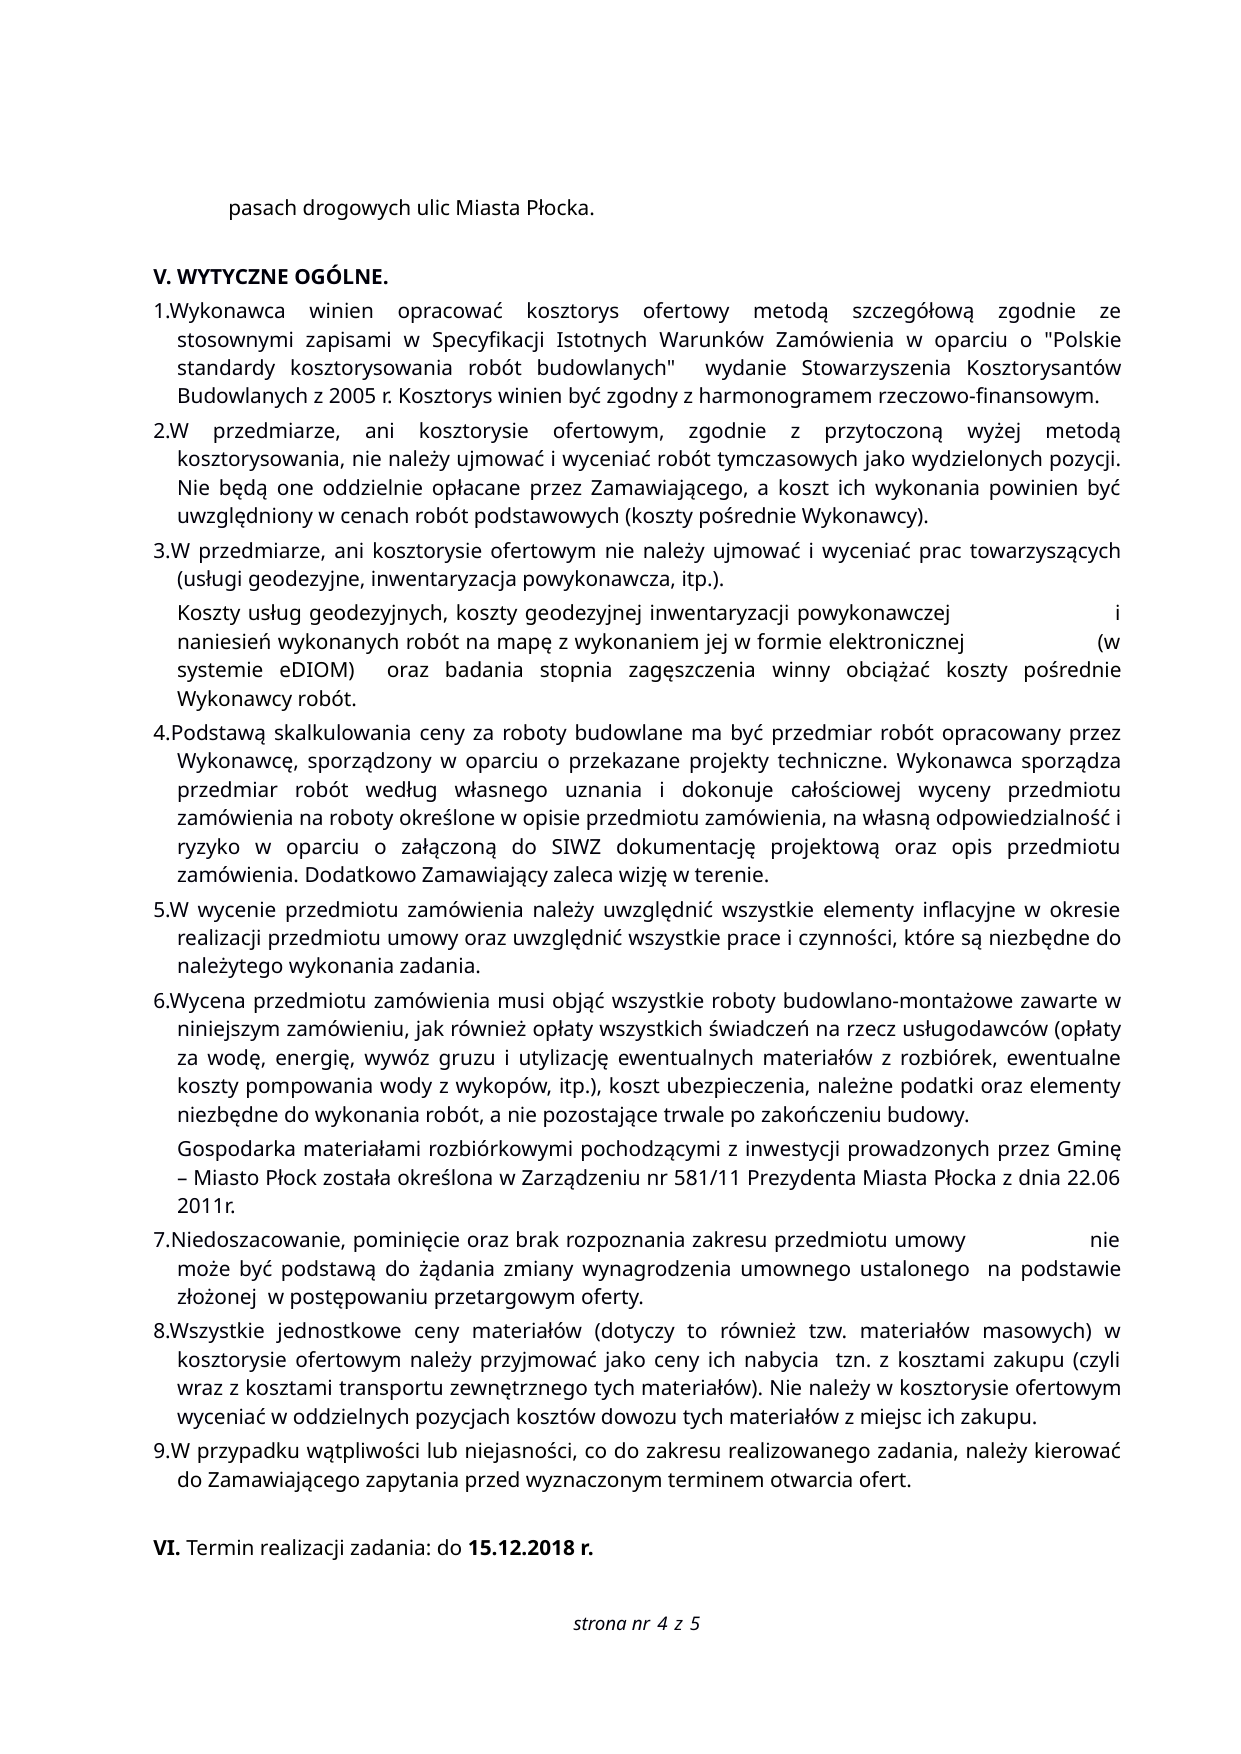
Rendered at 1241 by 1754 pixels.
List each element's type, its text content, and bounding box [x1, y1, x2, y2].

text 1.Wykonawca winien opracować kosztorys ofertowy metodą szczegółową zgodnie ze stosownymi zapisami w Specyfikacji Istotnych Warunków Zamówienia w oparciu o "Polskie standardy kosztorysowania robót budowlanych" wydanie Stowarzyszenia Kosztorysantów Budowlanych z 2005 r. Kosztorys winien być zgodny z harmonogramem rzeczowo-finansowym. [153, 296, 1122, 410]
text 2.W przedmiarze, ani kosztorysie ofertowym, zgodnie z przytoczoną wyżej metodą kosztorysowania, nie należy ujmować i wyceniać robót tymczasowych jako wydzielonych pozycji. Nie będą one oddzielnie opłacane przez Zamawiającego, a koszt ich wykonania powinien być uwzględniony w cenach robót podstawowych (koszty pośrednie Wykonawcy). [153, 416, 1122, 530]
text Gospodarka materiałami rozbiórkowymi pochodzącymi z inwestycji prowadzonych przez Gminę – Miasto Płock została określona w Zarządzeniu nr 581/11 Prezydenta Miasta Płocka z dnia 22.06 2011r. [177, 1134, 1122, 1219]
text VI. Termin realizacji zadania: do 15.12.2018 r. [153, 1533, 1122, 1562]
text 4.Podstawą skalkulowania ceny za roboty budowlane ma być przedmiar robót opracowany przez Wykonawcę, sporządzony w oparciu o przekazane projekty techniczne. Wykonawca sporządza przedmiar robót według własnego uznania i dokonuje całościowej wyceny przedmiotu zamówienia na roboty określone w opisie przedmiotu zamówienia, na własną odpowiedzialność i ryzyko w oparciu o załączoną do SIWZ dokumentację projektową oraz opis przedmiotu zamówienia. Dodatkowo Zamawiający zaleca wizję w terenie. [153, 718, 1122, 889]
text Koszty usług geodezyjnych, koszty geodezyjnej inwentaryzacji powykonawczej i naniesień wykonanych robót na mapę z wykonaniem jej w formie elektronicznej (w systemie eDIOM) oraz badania stopnia zagęszczenia winny obciążać koszty pośrednie Wykonawcy robót. [177, 598, 1122, 712]
text V. WYTYCZNE OGÓLNE. [153, 262, 1122, 290]
text 7.Niedoszacowanie, pominięcie oraz brak rozpoznania zakresu przedmiotu umowy nie może być podstawą do żądania zmiany wynagrodzenia umownego ustalonego na podstawie złożonej w postępowaniu przetargowym oferty. [153, 1225, 1122, 1311]
text 5.W wycenie przedmiotu zamówienia należy uwzględnić wszystkie elementy inflacyjne w okresie realizacji przedmiotu umowy oraz uwzględnić wszystkie prace i czynności, które są niezbędne do należytego wykonania zadania. [153, 895, 1122, 980]
text 8.Wszystkie jednostkowe ceny materiałów (dotyczy to również tzw. materiałów masowych) w kosztorysie ofertowym należy przyjmować jako ceny ich nabycia tzn. z kosztami zakupu (czyli wraz z kosztami transportu zewnętrznego tych materiałów). Nie należy w kosztorysie ofertowym wyceniać w oddzielnych pozycjach kosztów dowozu tych materiałów z miejsc ich zakupu. [153, 1317, 1122, 1430]
text 9.W przypadku wątpliwości lub niejasności, co do zakresu realizowanego zadania, należy kierować do Zamawiającego zapytania przed wyznaczonym terminem otwarcia ofert. [153, 1436, 1122, 1493]
text 3.W przedmiarze, ani kosztorysie ofertowym nie należy ujmować i wyceniać prac towarzyszących (usługi geodezyjne, inwentaryzacja powykonawcza, itp.). [153, 536, 1122, 593]
list pasach drogowych ulic Miasta Płocka. [191, 193, 1122, 222]
text 6.Wycena przedmiotu zamówienia musi objąć wszystkie roboty budowlano-montażowe zawarte w niniejszym zamówieniu, jak również opłaty wszystkich świadczeń na rzecz usługodawców (opłaty za wodę, energię, wywóz gruzu i utylizację ewentualnych materiałów z rozbiórek, ewentualne koszty pompowania wody z wykopów, itp.), koszt ubezpieczenia, należne podatki oraz elementy niezbędne do wykonania robót, a nie pozostające trwale po zakończeniu budowy. [153, 986, 1122, 1128]
